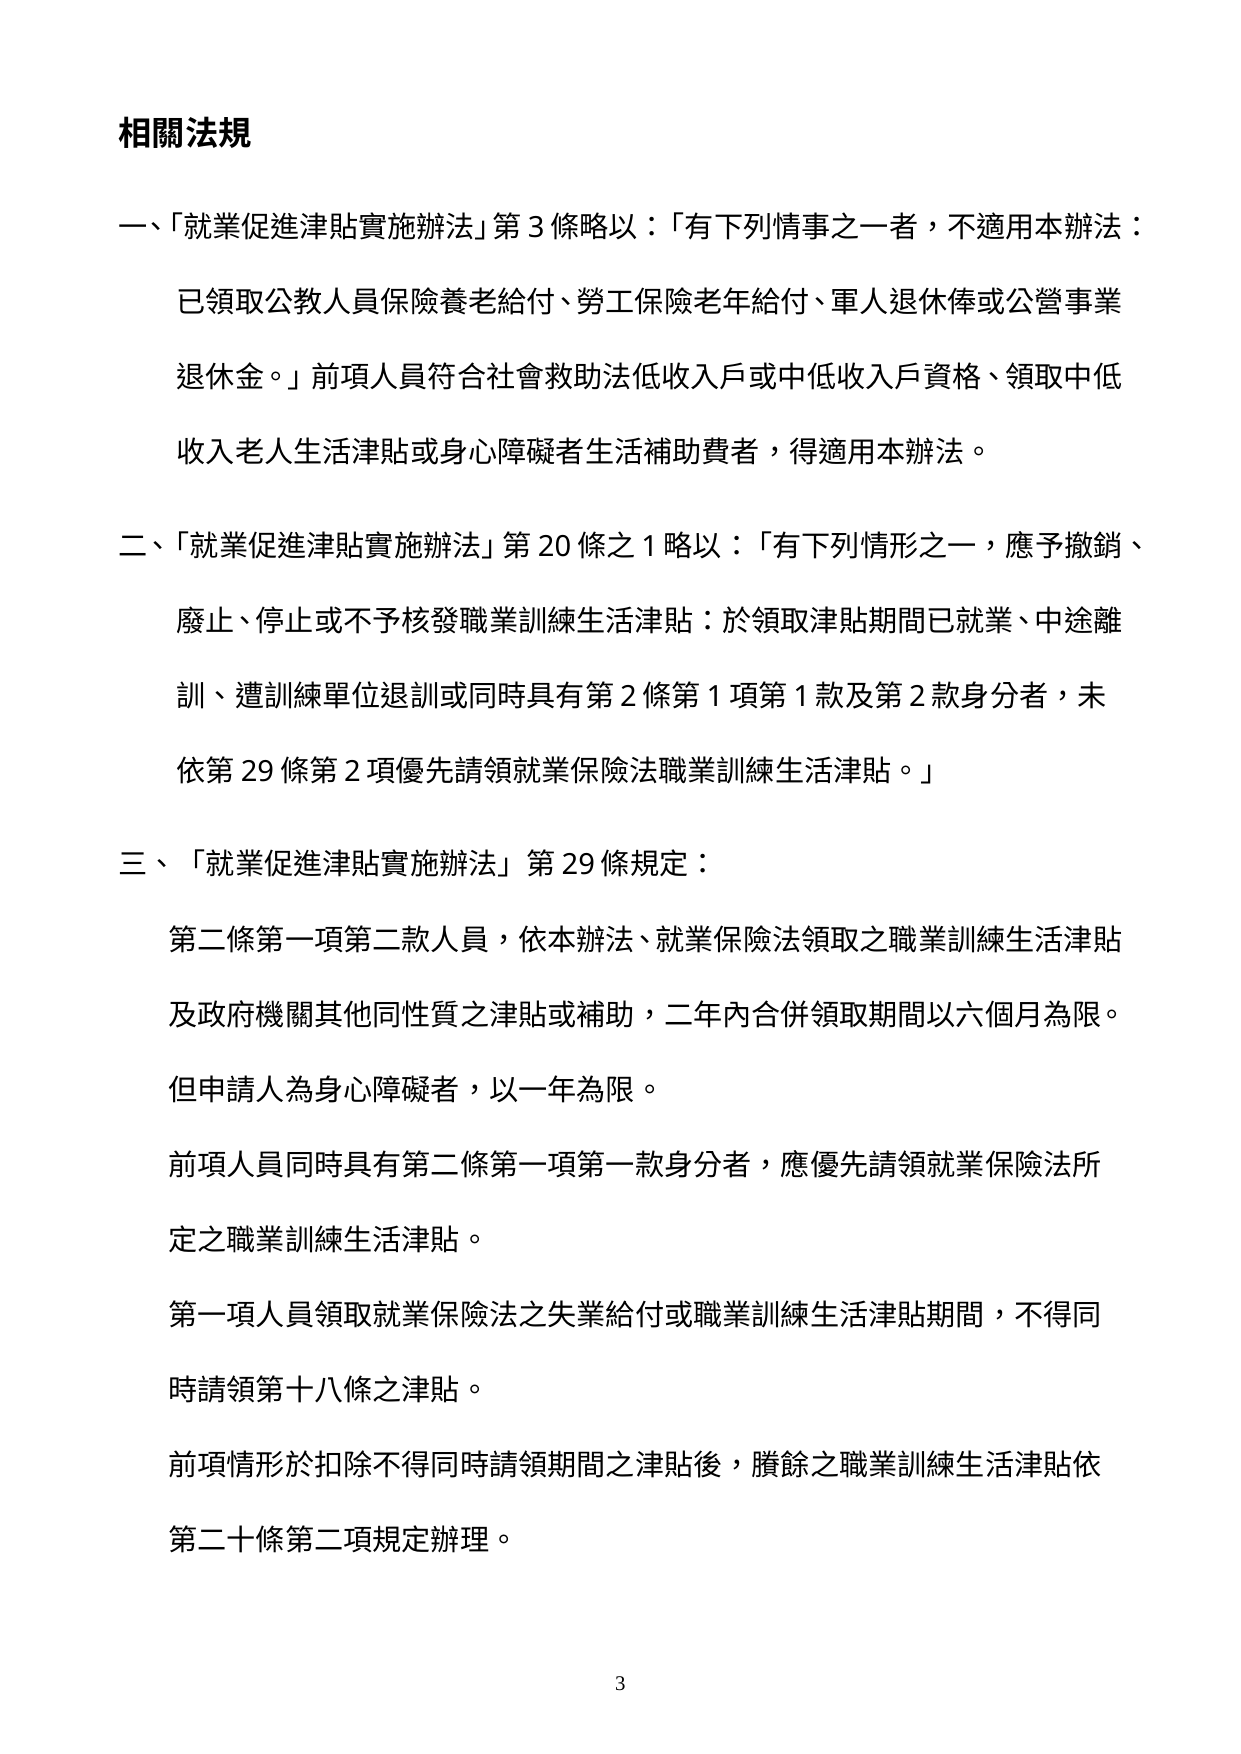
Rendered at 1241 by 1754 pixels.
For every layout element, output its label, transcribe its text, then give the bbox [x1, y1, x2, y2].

text 定之職業訓練生活津貼。 [168, 1200, 1122, 1275]
text 一、「就業促進津貼實施辦法」第3條略以：「有下列情事之一者，不適用本辦法：已領取公教人員保險養老給付、勞工保險老年給付、軍人退休俸或公營事業退休金。」前項人員符合社會救助法低收入戶或中低收入戶資格、領取中低收入老人生活津貼或身心障礙者生活補助費者，得適用本辦法。 [118, 187, 1122, 487]
text 相關法規 [118, 93, 1018, 168]
text 第一項人員領取就業保險法之失業給付或職業訓練生活津貼期間，不得同時請領第十八條之津貼。 [168, 1275, 1122, 1425]
text 三、「就業促進津貼實施辦法」第29條規定： [118, 825, 1122, 900]
text 二、「就業促進津貼實施辦法」第20條之1略以：「有下列情形之一，應予撤銷、廢止、停止或不予核發職業訓練生活津貼：於領取津貼期間已就業、中途離訓、遭訓練單位退訓或同時具有第2條第1項第1款及第2款身分者，未依第29條第2項優先請領就業保險法職業訓練生活津貼。」 [118, 506, 1122, 806]
text 前項情形於扣除不得同時請領期間之津貼後，賸餘之職業訓練生活津貼依第二十條第二項規定辦理。 [168, 1425, 1122, 1575]
text 第二條第一項第二款人員，依本辦法、就業保險法領取之職業訓練生活津貼及政府機關其他同性質之津貼或補助，二年內合併領取期間以六個月為限。但申請人為身心障礙者，以一年為限。 [168, 900, 1122, 1125]
text 前項人員同時具有第二條第一項第一款身分者，應優先請領就業保險法所 [168, 1125, 1122, 1200]
